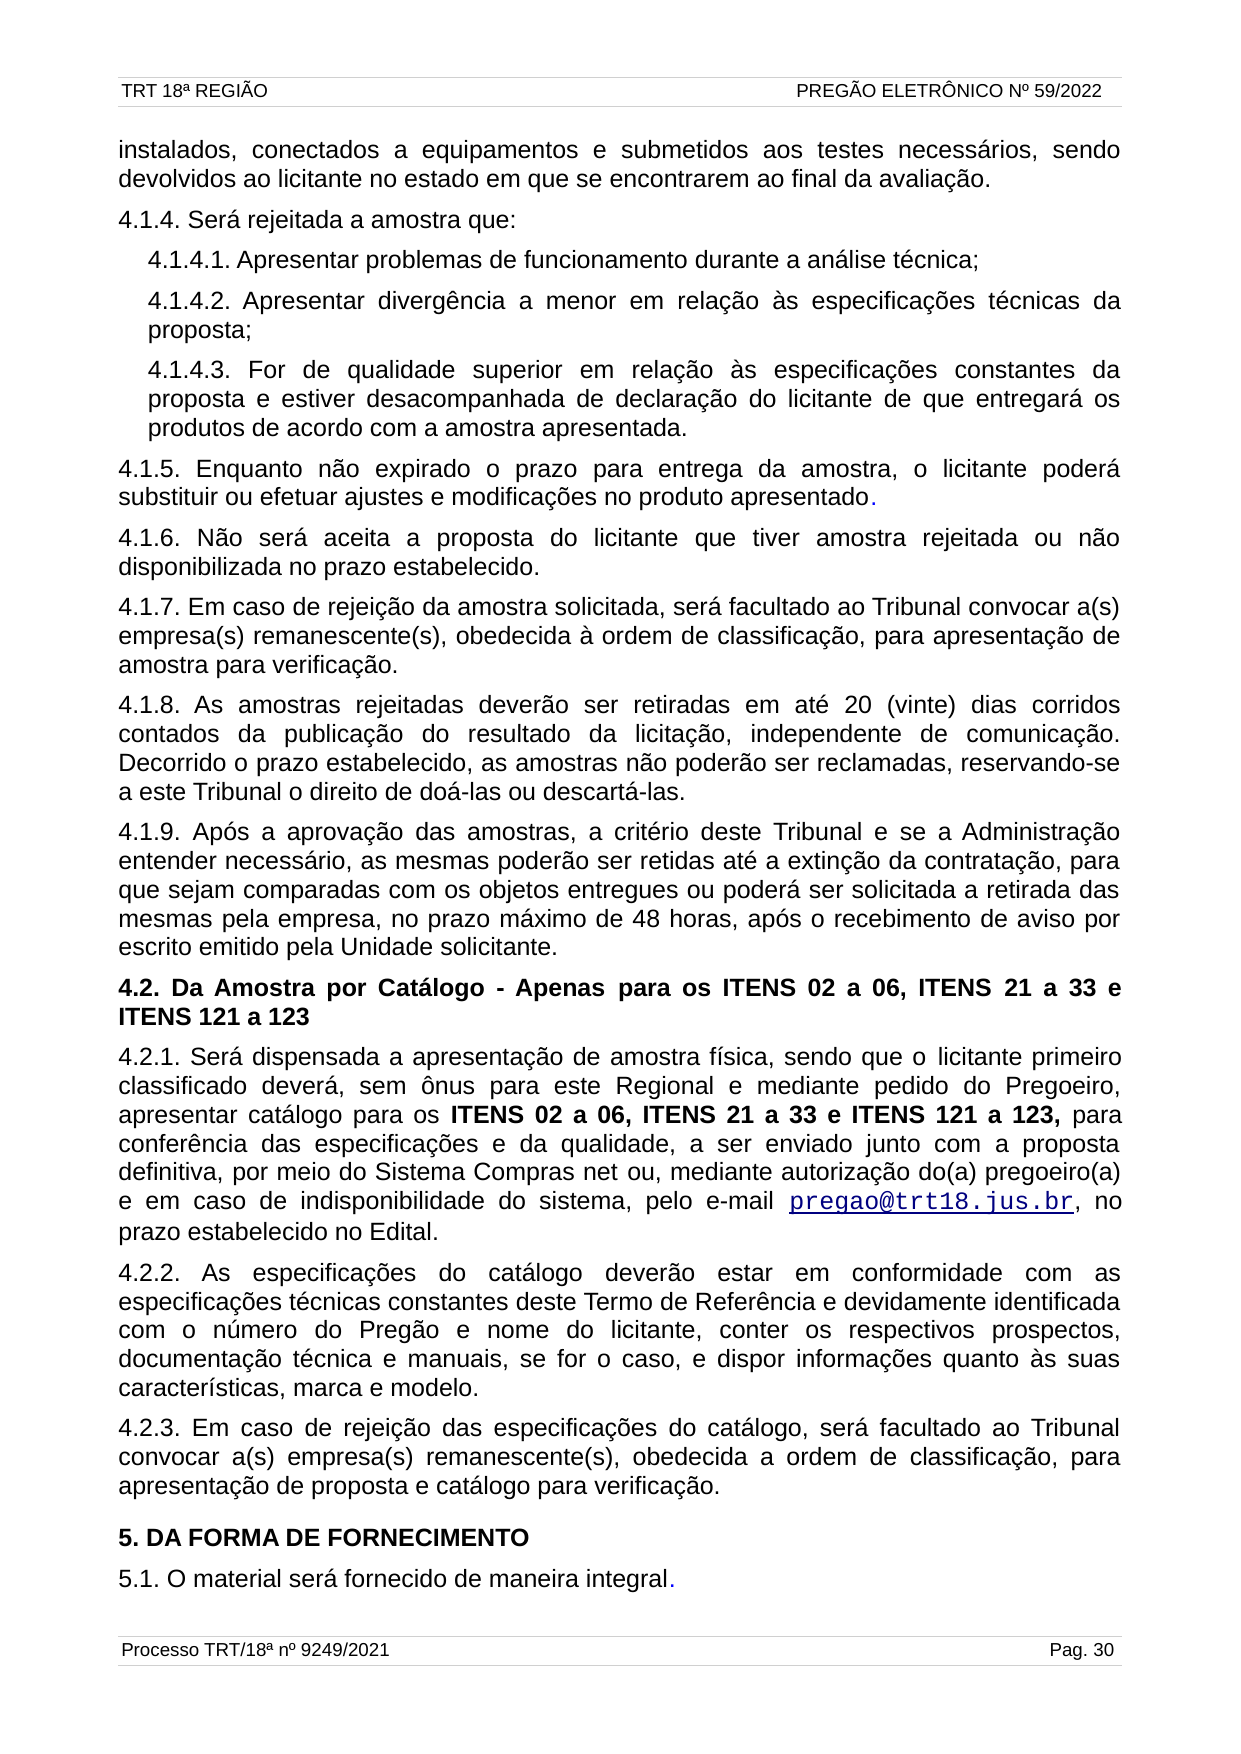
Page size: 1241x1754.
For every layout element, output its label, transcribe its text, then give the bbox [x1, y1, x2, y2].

text 4.1.7. Em caso de rejeição da amostra solicitada, será facultado ao Tribunal convocar a(s) empresa(s) remanescente(s), obedecida à ordem de classificação, para apresentação de amostra para verificação. [118, 592, 1122, 679]
text instalados, conectados a equipamentos e submetidos aos testes necessários, sendo devolvidos ao licitante no estado em que se encontrarem ao final da avaliação. [118, 136, 1122, 193]
text 4.1.4.1. Apresentar problemas de funcionamento durante a análise técnica; [148, 246, 1122, 274]
text 4.2.1. Será dispensada a apresentação de amostra física, sendo que o licitante primeiro classificado deverá, sem ônus para este Regional e mediante pedido do Pregoeiro, apresentar catálogo para os ITENS 02 a 06, ITENS 21 a 33 e ITENS 121 a 123, para conferência das especificações e da qualidade, a ser enviado junto com a proposta definitiva, por meio do Sistema Compras net ou, mediante autorização do(a) pregoeiro(a) e em caso de indisponibilidade do sistema, pelo e-mail pregao@trt18.jus.br, no prazo estabelecido no Edital. [118, 1042, 1122, 1246]
text 4.2.3. Em caso de rejeição das especificações do catálogo, será facultado ao Tribunal convocar a(s) empresa(s) remanescente(s), obedecida a ordem de classificação, para apresentação de proposta e catálogo para verificação. [118, 1413, 1122, 1499]
text 4.1.5. Enquanto não expirado o prazo para entrega da amostra, o licitante poderá substituir ou efetuar ajustes e modificações no produto apresentado. [118, 454, 1122, 511]
text 4.1.4.3. For de qualidade superior em relação às especificações constantes da proposta e estiver desacompanhada de declaração do licitante de que entregará os produtos de acordo com a amostra apresentada. [148, 356, 1122, 442]
text 4.1.8. As amostras rejeitadas deverão ser retiradas em até 20 (vinte) dias corridos contados da publicação do resultado da licitação, independente de comunicação. Decorrido o prazo estabelecido, as amostras não poderão ser reclamadas, reservando-se a este Tribunal o direito de doá-las ou descartá-las. [118, 691, 1122, 806]
text 4.1.4. Será rejeitada a amostra que: [118, 205, 1122, 234]
text 4.2. Da Amostra por Catálogo - Apenas para os ITENS 02 a 06, ITENS 21 a 33 e ITENS 121 a 123 [118, 973, 1122, 1031]
text 4.1.4.2. Apresentar divergência a menor em relação às especificações técnicas da proposta; [148, 286, 1122, 344]
text 5. DA FORMA DE FORNECIMENTO [118, 1523, 1122, 1552]
text 5.1. O material será fornecido de maneira integral. [118, 1564, 1122, 1593]
text 4.1.6. Não será aceita a proposta do licitante que tiver amostra rejeitada ou não disponibilizada no prazo estabelecido. [118, 523, 1122, 581]
text 4.1.9. Após a aprovação das amostras, a critério deste Tribunal e se a Administração entender necessário, as mesmas poderão ser retidas até a extinção da contratação, para que sejam comparadas com os objetos entregues ou poderá ser solicitada a retirada das mesmas pela empresa, no prazo máximo de 48 horas, após o recebimento de aviso por escrito emitido pela Unidade solicitante. [118, 817, 1122, 961]
text 4.2.2. As especificações do catálogo deverão estar em conformidade com as especificações técnicas constantes deste Termo de Referência e devidamente identificada com o número do Pregão e nome do licitante, conter os respectivos prospectos, documentação técnica e manuais, se for o caso, e dispor informações quanto às suas características, marca e modelo. [118, 1258, 1122, 1401]
